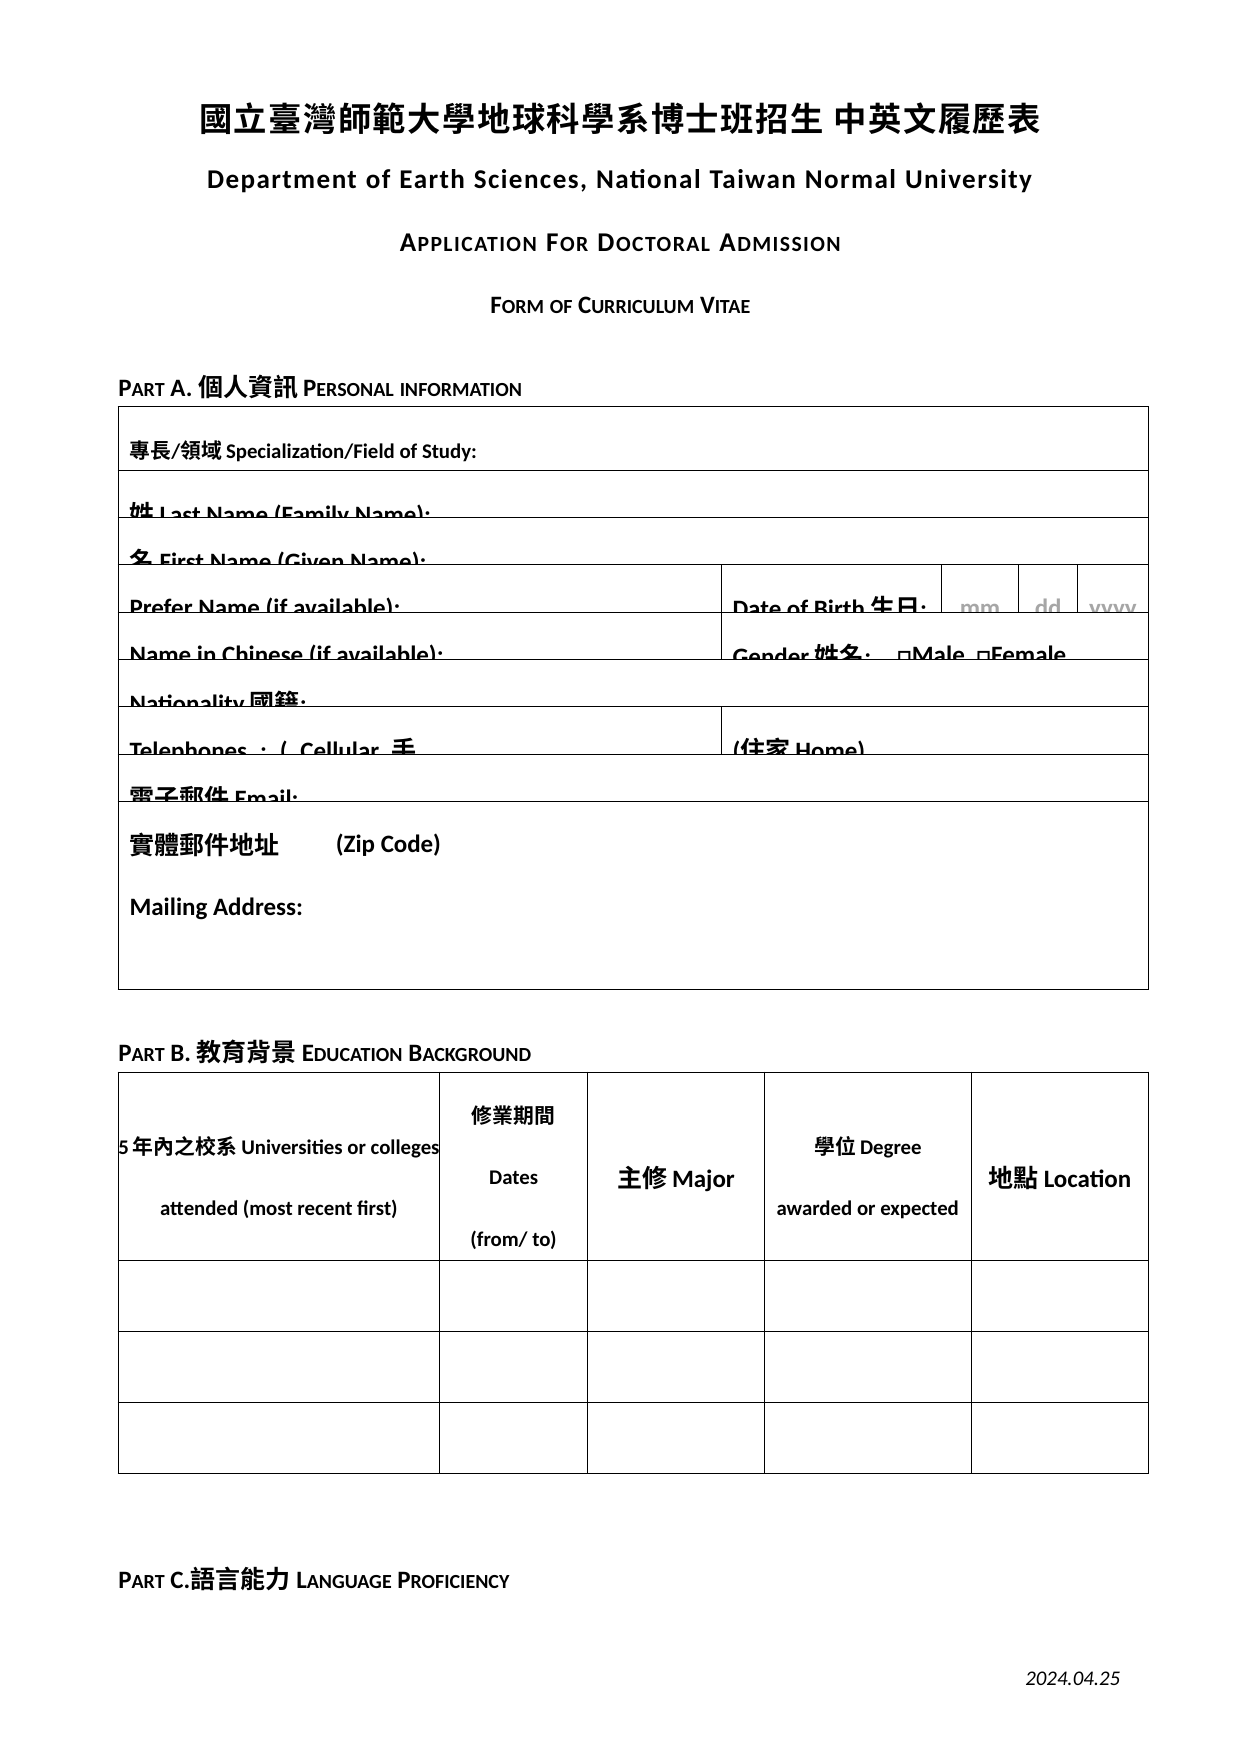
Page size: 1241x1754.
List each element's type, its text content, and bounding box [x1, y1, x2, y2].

table_cell Gender姓名: [722, 613, 885, 659]
text Part C.語言能力 Language Proficiency [118, 1536, 1122, 1599]
table_cell [765, 1261, 971, 1331]
table_cell [453, 471, 1148, 517]
table_cell Prefer Name (if available): [119, 565, 452, 612]
table_cell mm [942, 565, 1018, 612]
table_cell Name in Chinese (if available): [119, 613, 464, 659]
table_cell [440, 1403, 587, 1473]
table_header 主修Major [588, 1073, 764, 1260]
table_cell [440, 1332, 587, 1402]
table_header [502, 407, 1148, 470]
table_cell [588, 1403, 764, 1473]
table_cell [972, 1261, 1148, 1331]
table_header 學位Degree awarded or expected [765, 1073, 971, 1260]
table_cell Nationality國籍: [119, 660, 339, 706]
table_cell [119, 1332, 439, 1402]
table_header 修業期間Dates (from/ to) [440, 1073, 587, 1260]
table_header 5年內之校系Universities or colleges attended (most recent first) [119, 1073, 439, 1260]
text Part A. 個人資訊Personal information [118, 344, 1122, 406]
text Part B. 教育背景Education Background [118, 1009, 1122, 1072]
text Department of Earth Sciences, National Taiwan Normal University [118, 137, 1122, 200]
table_header 地點Location [972, 1073, 1148, 1260]
table_cell 姓Last Name (Family Name): [119, 471, 452, 517]
table_cell dd [1019, 565, 1077, 612]
text 國立臺灣師範大學地球科學系博士班招生 中英文履歷表 [118, 75, 1122, 137]
table_cell □Male □Female [885, 613, 1148, 659]
table_cell Telephones : ( Cellular手機) [119, 707, 428, 753]
table_cell [885, 707, 1148, 753]
table_cell [464, 613, 721, 659]
table_cell [119, 1261, 439, 1331]
table_cell Date of Birth生日: [722, 565, 941, 612]
table_cell (Zip Code) [324, 802, 1148, 989]
table_cell [339, 755, 1148, 801]
table_cell (住家Home) [722, 707, 885, 753]
table_cell 實體郵件地址Mailing Address: [119, 802, 324, 989]
table_cell 電子郵件Email: [119, 755, 339, 801]
table_cell yyyy [1078, 565, 1148, 612]
table_cell [339, 660, 1148, 706]
table_cell [453, 565, 721, 612]
table_cell [428, 707, 721, 753]
table_cell [972, 1403, 1148, 1473]
text Application For Doctoral Admission [118, 200, 1122, 262]
table_header 專長/領域Specialization/Field of Study: [119, 407, 502, 470]
table_cell [588, 1261, 764, 1331]
table_cell [119, 1403, 439, 1473]
table_cell [453, 518, 1148, 564]
table_cell [972, 1332, 1148, 1402]
table_cell [765, 1332, 971, 1402]
table_cell [440, 1261, 587, 1331]
table_cell [765, 1403, 971, 1473]
table_cell 名First Name (Given Name): [119, 518, 452, 564]
text Form of Curriculum Vitae [118, 262, 1122, 325]
table_cell [588, 1332, 764, 1402]
